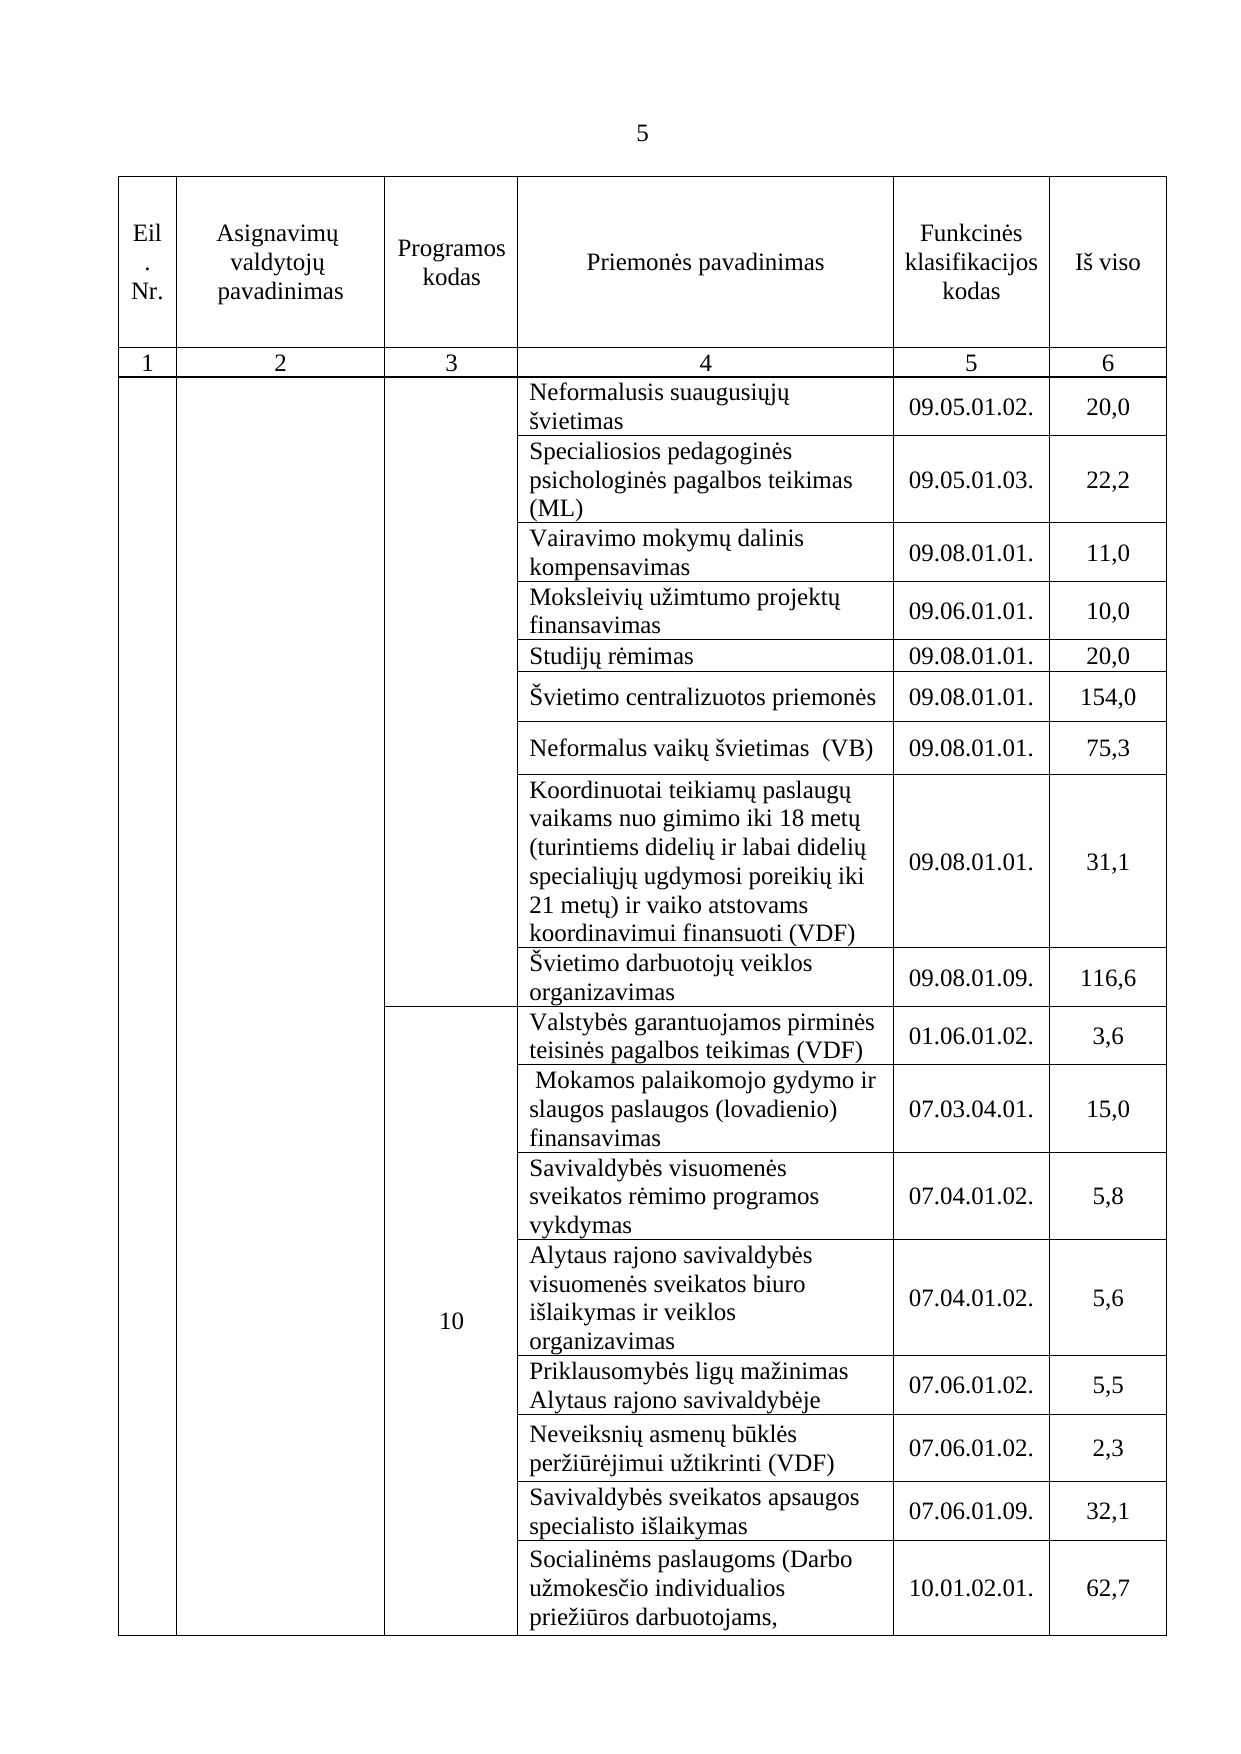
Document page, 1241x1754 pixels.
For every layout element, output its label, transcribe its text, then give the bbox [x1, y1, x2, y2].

table_cell Valstybės garantuojamos pirminės teisinės pagalbos teikimas (VDF) [518, 1007, 893, 1064]
table_cell 116,6 [1050, 948, 1166, 1006]
table_cell 09.05.01.03. [894, 436, 1049, 522]
table_cell 154,0 [1050, 672, 1166, 721]
table_cell 32,1 [1050, 1482, 1166, 1539]
table_header Funkcinės klasifikacijos kodas [894, 177, 1049, 347]
table_cell Socialinėms paslaugoms (Darbo užmokesčio individualios priežiūros darbuotojams, [518, 1541, 893, 1635]
table_header Priemonės pavadinimas [518, 177, 893, 347]
table_header Asignavimų valdytojų pavadinimas [177, 177, 384, 347]
table_cell 11,0 [1050, 523, 1166, 581]
table_cell 09.05.01.02. [894, 378, 1049, 435]
table_cell 09.08.01.01. [894, 640, 1049, 671]
table_cell Švietimo darbuotojų veiklos organizavimas [518, 948, 893, 1006]
table_cell 62,7 [1050, 1541, 1166, 1635]
table_cell 07.06.01.02. [894, 1415, 1049, 1481]
table_cell Savivaldybės sveikatos apsaugos specialisto išlaikymas [518, 1482, 893, 1539]
table_cell Moksleivių užimtumo projektų finansavimas [518, 582, 893, 639]
table_cell 20,0 [1050, 378, 1166, 435]
table_cell Priklausomybės ligų mažinimas Alytaus rajono savivaldybėje [518, 1356, 893, 1413]
table_cell 20,0 [1050, 640, 1166, 671]
table_cell 5,5 [1050, 1356, 1166, 1413]
table_cell 10.01.02.01. [894, 1541, 1049, 1635]
table_cell 2,3 [1050, 1415, 1166, 1481]
table_cell Neformalusis suaugusiųjų švietimas [518, 378, 893, 435]
table_cell 09.08.01.09. [894, 948, 1049, 1006]
table_cell 22,2 [1050, 436, 1166, 522]
table_cell 3 [385, 348, 517, 376]
table_cell 2 [177, 348, 384, 376]
table_cell Alytaus rajono savivaldybės visuomenės sveikatos biuro išlaikymas ir veiklos organizavimas [518, 1240, 893, 1355]
table_cell 6 [1050, 348, 1166, 376]
table_cell Studijų rėmimas [518, 640, 893, 671]
table_cell 5,6 [1050, 1240, 1166, 1355]
table_cell Specialiosios pedagoginės psichologinės pagalbos teikimas (ML) [518, 436, 893, 522]
table_cell 1 [119, 348, 176, 376]
table_cell [385, 378, 517, 1006]
table_cell 10 [385, 1007, 517, 1635]
table_cell 09.08.01.01. [894, 775, 1049, 947]
table_cell Švietimo centralizuotos priemonės [518, 672, 893, 721]
table_cell 01.06.01.02. [894, 1007, 1049, 1064]
table_cell 15,0 [1050, 1065, 1166, 1152]
table_cell 3,6 [1050, 1007, 1166, 1064]
table_cell Neveiksnių asmenų būklės peržiūrėjimui užtikrinti (VDF) [518, 1415, 893, 1481]
table_cell 07.06.01.02. [894, 1356, 1049, 1413]
table_cell 09.08.01.01. [894, 722, 1049, 774]
table_cell [177, 378, 384, 1635]
table_header Iš viso [1050, 177, 1166, 347]
table_cell Neformalus vaikų švietimas (VB) [518, 722, 893, 774]
table_cell 5 [894, 348, 1049, 376]
table_cell [119, 378, 176, 1635]
table_cell Mokamos palaikomojo gydymo ir slaugos paslaugos (lovadienio) finansavimas [518, 1065, 893, 1152]
table_cell Vairavimo mokymų dalinis kompensavimas [518, 523, 893, 581]
table_cell 09.08.01.01. [894, 672, 1049, 721]
table_header Programos kodas [385, 177, 517, 347]
table_cell 10,0 [1050, 582, 1166, 639]
table_cell 4 [518, 348, 893, 376]
table_cell 31,1 [1050, 775, 1166, 947]
table_cell Koordinuotai teikiamų paslaugų vaikams nuo gimimo iki 18 metų (turintiems didelių ir labai didelių specialiųjų ugdymosi poreikių iki 21 metų) ir vaiko atstovams koordinavimui finansuoti (VDF) [518, 775, 893, 947]
table_cell 09.06.01.01. [894, 582, 1049, 639]
table_cell 07.06.01.09. [894, 1482, 1049, 1539]
table_cell 09.08.01.01. [894, 523, 1049, 581]
table_cell 07.03.04.01. [894, 1065, 1049, 1152]
table_cell 75,3 [1050, 722, 1166, 774]
table_cell 5,8 [1050, 1153, 1166, 1239]
table_header Eil. Nr. [119, 177, 176, 347]
table_cell 07.04.01.02. [894, 1240, 1049, 1355]
table_cell 07.04.01.02. [894, 1153, 1049, 1239]
table_cell Savivaldybės visuomenės sveikatos rėmimo programos vykdymas [518, 1153, 893, 1239]
